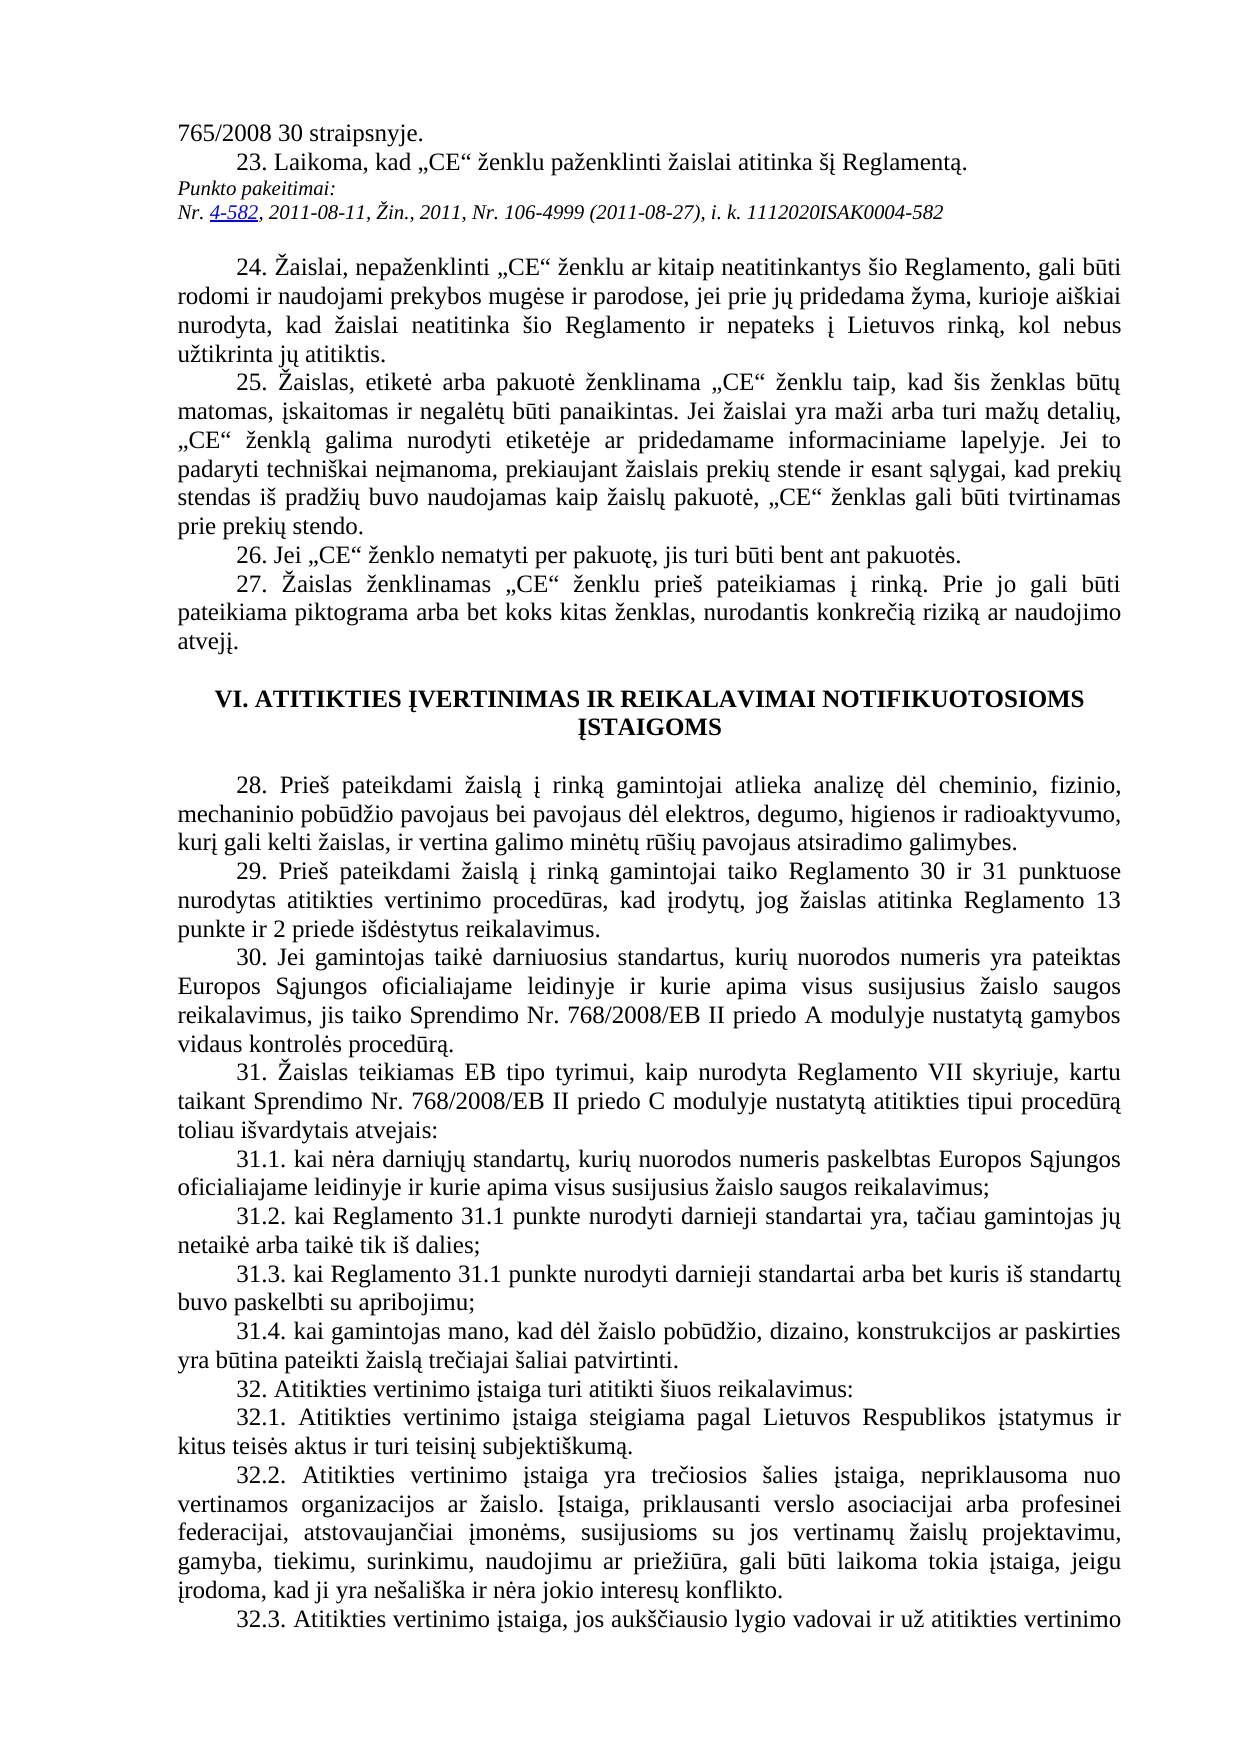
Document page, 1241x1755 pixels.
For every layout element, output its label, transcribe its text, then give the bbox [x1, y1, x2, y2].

text 32.2. Atitikties vertinimo įstaiga yra trečiosios šalies įstaiga, nepriklausoma nuo vertinamos organizacijos ar žaislo. Įstaiga, priklausanti verslo asociacijai arba profesinei federacijai, atstovaujančiai įmonėms, susijusioms su jos vertinamų žaislų projektavimu, gamyba, tiekimu, surinkimu, naudojimu ar priežiūra, gali būti laikoma tokia įstaiga, jeigu įrodoma, kad ji yra nešališka ir nėra jokio interesų konflikto. [177, 1460, 1122, 1604]
text 32.3. Atitikties vertinimo įstaiga, jos aukščiausio lygio vadovai ir už atitikties vertinimo [177, 1604, 1122, 1632]
text 27. Žaislas ženklinamas „CE“ ženklu prieš pateikiamas į rinką. Prie jo gali būti pateikiama piktograma arba bet koks kitas ženklas, nurodantis konkrečią riziką ar naudojimo atvejį. [177, 569, 1122, 655]
text 28. Prieš pateikdami žaislą į rinką gamintojai atlieka analizę dėl cheminio, fizinio, mechaninio pobūdžio pavojaus bei pavojaus dėl elektros, degumo, higienos ir radioaktyvumo, kurį gali kelti žaislas, ir vertina galimo minėtų rūšių pavojaus atsiradimo galimybes. [177, 770, 1122, 856]
text 32. Atitikties vertinimo įstaiga turi atitikti šiuos reikalavimus: [177, 1374, 1122, 1402]
text Nr. 4-582, 2011-08-11, Žin., 2011, Nr. 106-4999 (2011-08-27), i. k. 1112020ISAK0004-582 [177, 200, 1122, 224]
text Punkto pakeitimai: [177, 176, 1122, 200]
text 32.1. Atitikties vertinimo įstaiga steigiama pagal Lietuvos Respublikos įstatymus ir kitus teisės aktus ir turi teisinį subjektiškumą. [177, 1402, 1122, 1460]
text 29. Prieš pateikdami žaislą į rinką gamintojai taiko Reglamento 30 ir 31 punktuose nurodytas atitikties vertinimo procedūras, kad įrodytų, jog žaislas atitinka Reglamento 13 punkte ir 2 priede išdėstytus reikalavimus. [177, 856, 1122, 942]
text 765/2008 30 straipsnyje. [177, 118, 1122, 147]
text VI. ATITIKTIES ĮVERTINIMAS IR REIKALAVIMAI NOTIFIKUOTOSIOMS ĮSTAIGOMS [177, 684, 1122, 741]
text 31. Žaislas teikiamas EB tipo tyrimui, kaip nurodyta Reglamento VII skyriuje, kartu taikant Sprendimo Nr. 768/2008/EB II priedo C modulyje nustatytą atitikties tipui procedūrą toliau išvardytais atvejais: [177, 1057, 1122, 1144]
text 31.3. kai Reglamento 31.1 punkte nurodyti darnieji standartai arba bet kuris iš standartų buvo paskelbti su apribojimu; [177, 1259, 1122, 1316]
text 31.4. kai gamintojas mano, kad dėl žaislo pobūdžio, dizaino, konstrukcijos ar paskirties yra būtina pateikti žaislą trečiajai šaliai patvirtinti. [177, 1316, 1122, 1374]
text 23. Laikoma, kad „CE“ ženklu paženklinti žaislai atitinka šį Reglamentą. [177, 147, 1122, 176]
text 30. Jei gamintojas taikė darniuosius standartus, kurių nuorodos numeris yra pateiktas Europos Sąjungos oficialiajame leidinyje ir kurie apima visus susijusius žaislo saugos reikalavimus, jis taiko Sprendimo Nr. 768/2008/EB II priedo A modulyje nustatytą gamybos vidaus kontrolės procedūrą. [177, 942, 1122, 1057]
text 24. Žaislai, nepaženklinti „CE“ ženklu ar kitaip neatitinkantys šio Reglamento, gali būti rodomi ir naudojami prekybos mugėse ir parodose, jei prie jų pridedama žyma, kurioje aiškiai nurodyta, kad žaislai neatitinka šio Reglamento ir nepateks į Lietuvos rinką, kol nebus užtikrinta jų atitiktis. [177, 252, 1122, 367]
text 26. Jei „CE“ ženklo nematyti per pakuotę, jis turi būti bent ant pakuotės. [177, 540, 1122, 569]
text 25. Žaislas, etiketė arba pakuotė ženklinama „CE“ ženklu taip, kad šis ženklas būtų matomas, įskaitomas ir negalėtų būti panaikintas. Jei žaislai yra maži arba turi mažų detalių, „CE“ ženklą galima nurodyti etiketėje ar pridedamame informaciniame lapelyje. Jei to padaryti techniškai neįmanoma, prekiaujant žaislais prekių stende ir esant sąlygai, kad prekių stendas iš pradžių buvo naudojamas kaip žaislų pakuotė, „CE“ ženklas gali būti tvirtinamas prie prekių stendo. [177, 367, 1122, 540]
text 31.2. kai Reglamento 31.1 punkte nurodyti darnieji standartai yra, tačiau gamintojas jų netaikė arba taikė tik iš dalies; [177, 1201, 1122, 1259]
text 31.1. kai nėra darniųjų standartų, kurių nuorodos numeris paskelbtas Europos Sąjungos oficialiajame leidinyje ir kurie apima visus susijusius žaislo saugos reikalavimus; [177, 1144, 1122, 1201]
